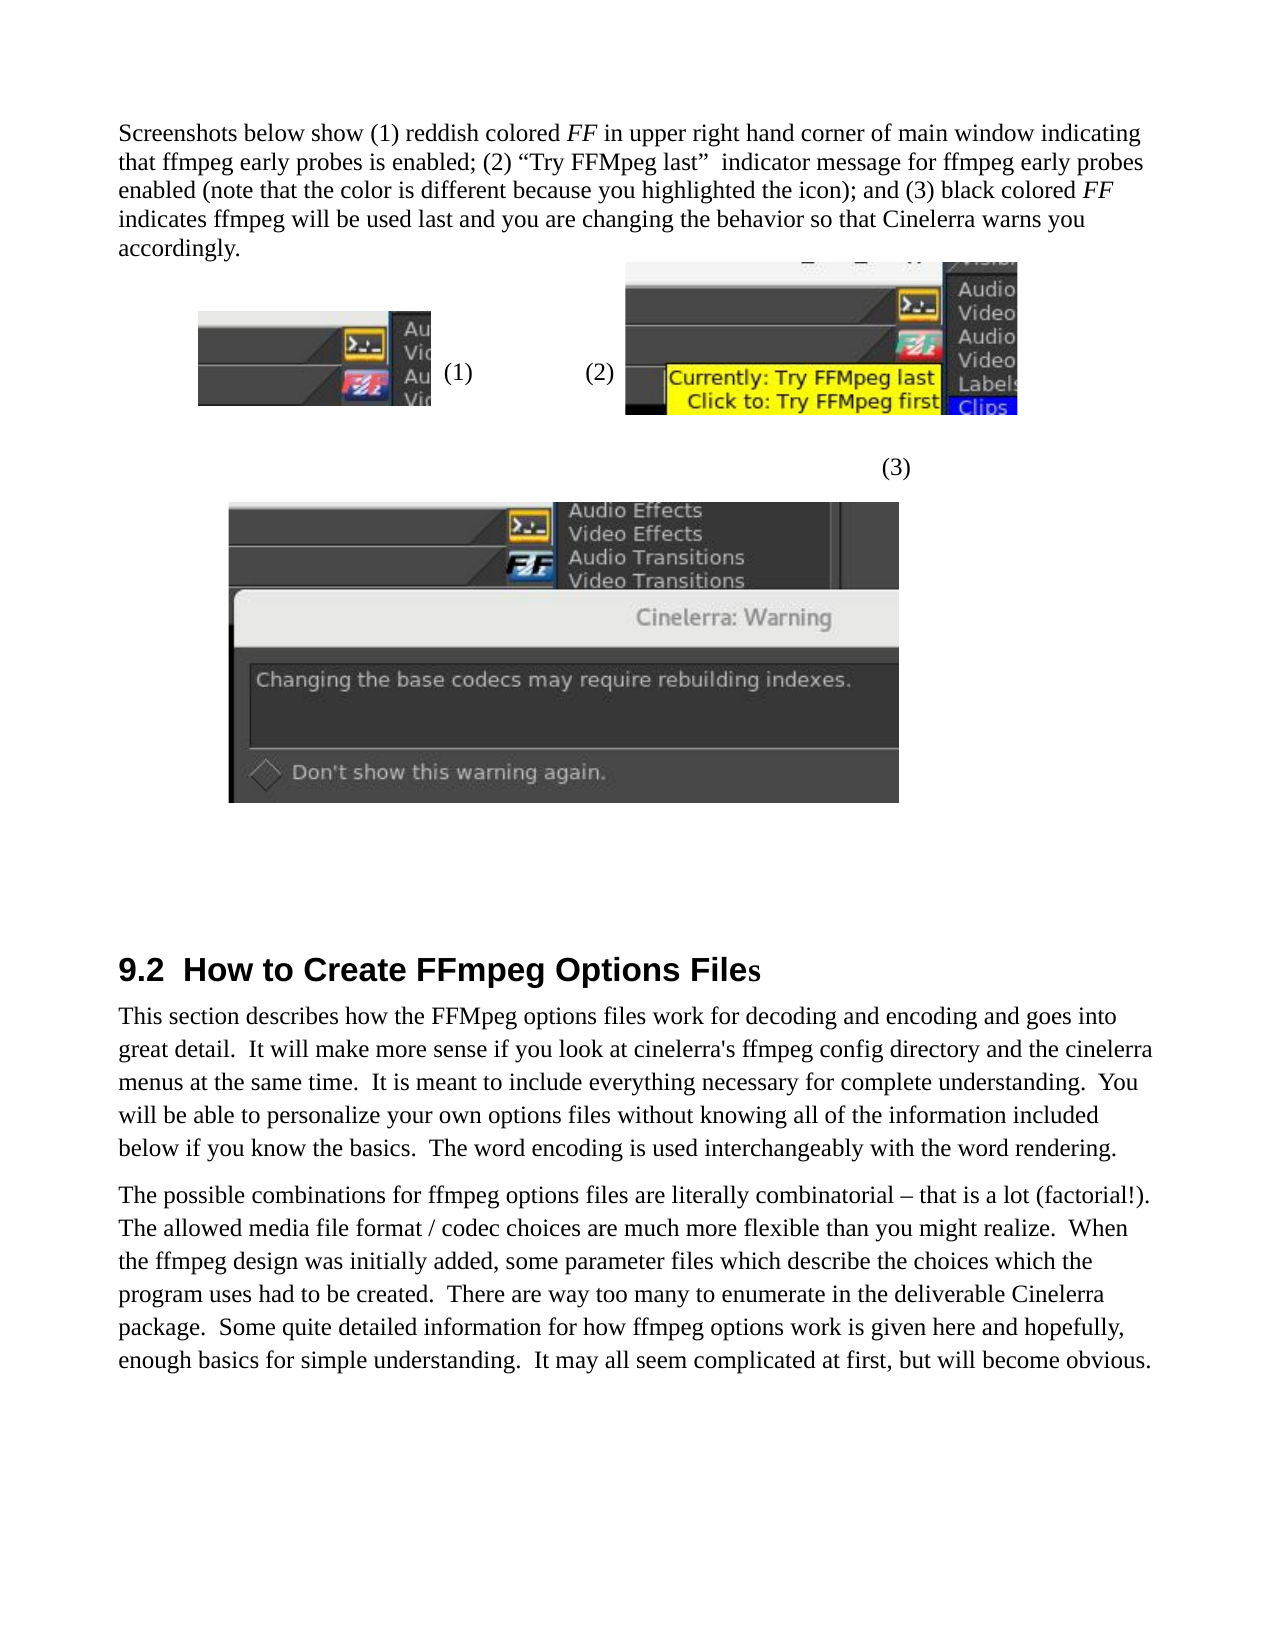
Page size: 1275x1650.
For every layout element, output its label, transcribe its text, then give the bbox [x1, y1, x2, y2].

picture [625, 262, 1018, 415]
text (3) [118, 452, 1157, 481]
picture [198, 311, 431, 406]
text [1018, 357, 1157, 386]
text The possible combinations for ffmpeg options files are literally combinatorial – that is a lot (factorial!). The allowed media file format / codec choices are much more flexible than you might realize. When the ffmpeg design was initially added, some parameter files which describe the choices which the program uses had to be created. There are way too many to enumerate in the deliverable Cinelerra package. Some quite detailed information for how ffmpeg options work is given here and hopefully, enough basics for simple understanding. It may all seem complicated at first, but will become obvious. [118, 1180, 1157, 1374]
text that ffmpeg early probes is enabled; (2) “Try FFMpeg last” indicator message for ffmpeg early probes enabled (note that the color is different because you highlighted the icon); and (3) black colored FF indicates ffmpeg will be used last and you are changing the behavior so that Cinelerra warns you accordingly. [118, 147, 1157, 262]
picture [228, 502, 899, 803]
text (1) (2) [431, 357, 625, 386]
subtitle 9.2 How to Create FFmpeg Options Files [118, 950, 1157, 988]
text Screenshots below show (1) reddish colored FF in upper right hand corner of main window indicating [118, 118, 1157, 147]
text This section describes how the FFMpeg options files work for decoding and encoding and goes into great detail. It will make more sense if you look at cinelerra's ffmpeg config directory and the cinelerra menus at the same time. It is meant to include everything necessary for complete understanding. You will be able to personalize your own options files without knowing all of the information included below if you know the basics. The word encoding is used interchangeably with the word rendering. [118, 1001, 1157, 1162]
text [118, 357, 198, 386]
